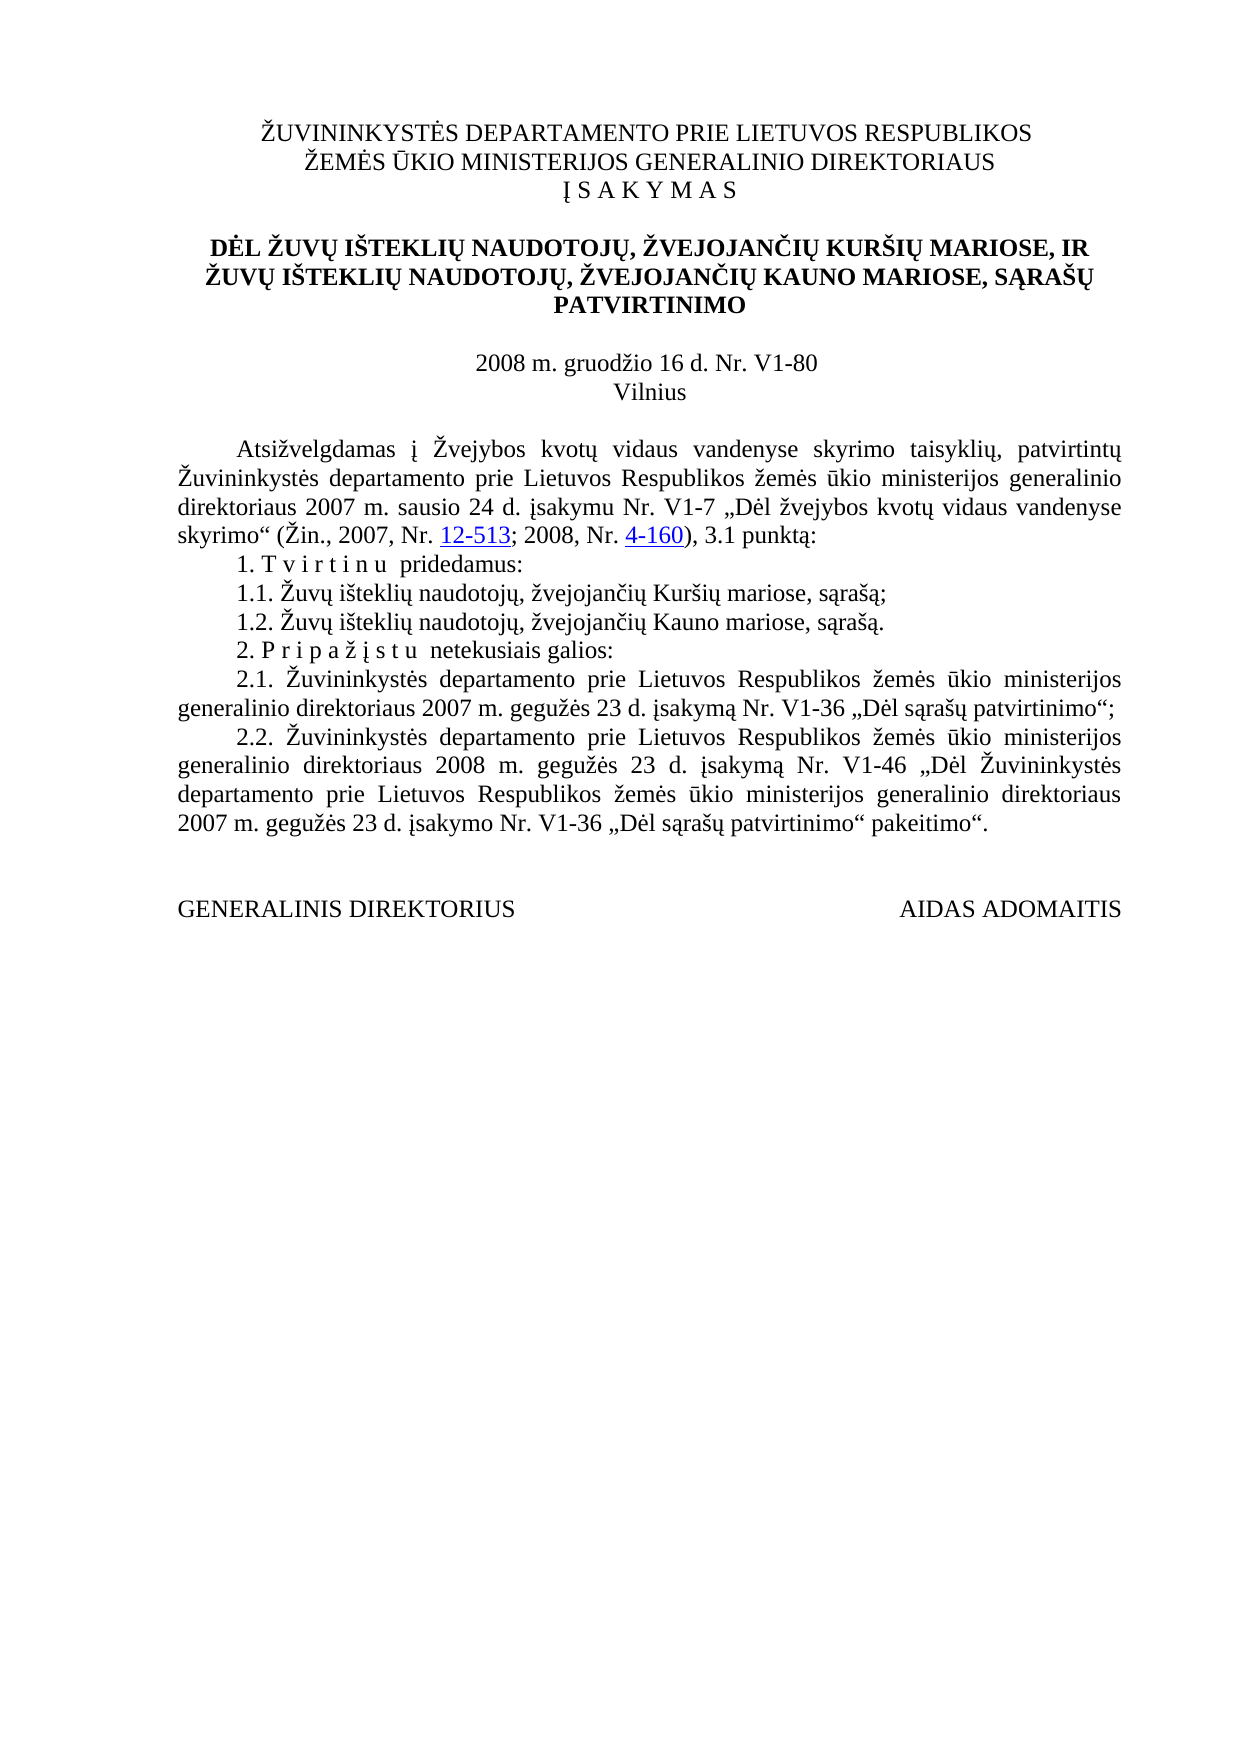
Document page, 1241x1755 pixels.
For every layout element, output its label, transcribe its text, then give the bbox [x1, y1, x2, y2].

text Atsižvelgdamas į Žvejybos kvotų vidaus vandenyse skyrimo taisyklių, patvirtintų Žuvininkystės departamento prie Lietuvos Respublikos žemės ūkio ministerijos generalinio direktoriaus 2007 m. sausio 24 d. įsakymu Nr. V1-7 „Dėl žvejybos kvotų vidaus vandenyse skyrimo“ (Žin., 2007, Nr. 12-513; 2008, Nr. 4-160), 3.1 punktą: [177, 434, 1122, 549]
text ĮSAKYMAS [177, 176, 1122, 204]
text 2.2. Žuvininkystės departamento prie Lietuvos Respublikos žemės ūkio ministerijos generalinio direktoriaus 2008 m. gegužės 23 d. įsakymą Nr. V1-46 „Dėl Žuvininkystės departamento prie Lietuvos Respublikos žemės ūkio ministerijos generalinio direktoriaus 2007 m. gegužės 23 d. įsakymo Nr. V1-36 „Dėl sąrašų patvirtinimo“ pakeitimo“. [177, 722, 1122, 837]
text ŽUVININKYSTĖS DEPARTAMENTO PRIE LIETUVOS RESPUBLIKOS [177, 118, 1122, 147]
text GENERALINIS DIREKTORIUS AIDAS ADOMAITIS [177, 894, 1122, 923]
text 2.1. Žuvininkystės departamento prie Lietuvos Respublikos žemės ūkio ministerijos generalinio direktoriaus 2007 m. gegužės 23 d. įsakymą Nr. V1-36 „Dėl sąrašų patvirtinimo“; [177, 664, 1122, 722]
text ŽEMĖS ŪKIO MINISTERIJOS GENERALINIO DIREKTORIAUS [177, 147, 1122, 176]
text Vilnius [177, 377, 1122, 406]
text 2008 m. gruodžio 16 d. Nr. V1-80 [177, 348, 1122, 377]
text 1. Tvirtinu pridedamus: [177, 549, 1122, 578]
text DĖL ŽUVŲ IŠTEKLIŲ NAUDOTOJŲ, ŽVEJOJANČIŲ KURŠIŲ MARIOSE, IR ŽUVŲ IŠTEKLIŲ NAUDOTOJŲ, ŽVEJOJANČIŲ KAUNO MARIOSE, SĄRAŠŲ PATVIRTINIMO [177, 233, 1122, 319]
text 2. Pripažįstu netekusiais galios: [177, 636, 1122, 664]
text 1.2. Žuvų išteklių naudotojų, žvejojančių Kauno mariose, sąrašą. [177, 607, 1122, 636]
text 1.1. Žuvų išteklių naudotojų, žvejojančių Kuršių mariose, sąrašą; [177, 578, 1122, 607]
